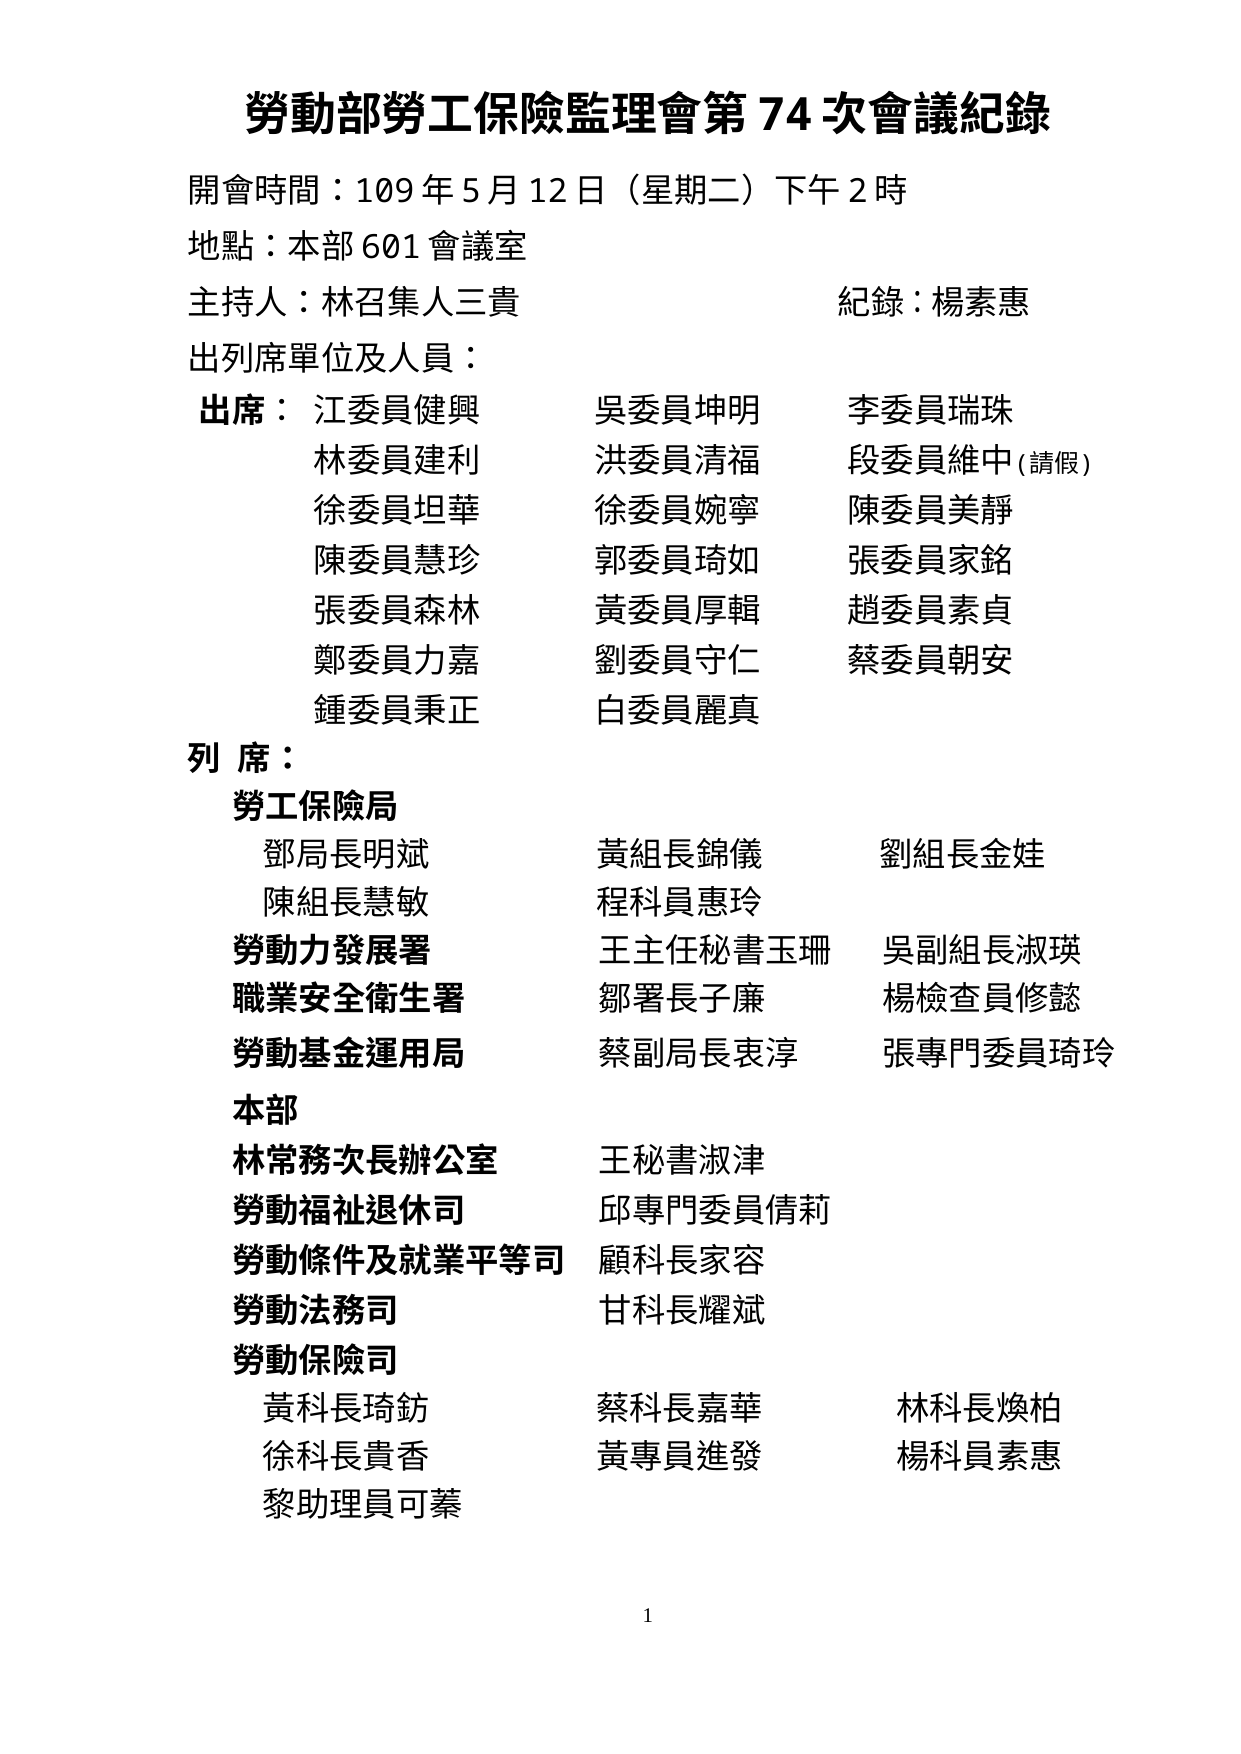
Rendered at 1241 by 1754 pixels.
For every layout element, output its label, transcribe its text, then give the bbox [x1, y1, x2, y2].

table_cell 蔡委員朝安 [834, 632, 1114, 682]
table_cell [188, 682, 302, 732]
text 陳組長慧敏 程科員惠玲 [262, 876, 1172, 924]
text 黎助理員可蓁 [262, 1478, 1172, 1526]
text 勞動條件及就業平等司 顧科長家容 [187, 1232, 1172, 1282]
text 主持人：林召集人三貴 紀錄：楊素惠 [187, 269, 1107, 326]
text 林常務次長辦公室 王秘書淑津 [187, 1132, 1172, 1182]
table_cell [188, 482, 302, 532]
text 開會時間：109年5月12日（星期二）下午2時 [187, 157, 1107, 213]
table_cell 鄭委員力嘉 [302, 632, 583, 682]
text 出列席單位及人員： [187, 326, 1107, 382]
table_cell 徐委員坦華 [302, 482, 583, 532]
text 勞工保險局 [187, 780, 1172, 828]
table_cell 黃委員厚輯 [583, 582, 834, 632]
table_cell [188, 432, 302, 482]
table_cell 郭委員琦如 [583, 532, 834, 582]
table_header 出席： [188, 382, 302, 432]
table_cell [188, 632, 302, 682]
table_cell 鍾委員秉正 [302, 682, 583, 732]
table_cell 林委員建利 [302, 432, 583, 482]
table_header 李委員瑞珠 [834, 382, 1114, 432]
text 徐科長貴香 黃專員進發 楊科員素惠 [262, 1430, 1172, 1478]
table_cell 張委員森林 [302, 582, 583, 632]
table_cell 陳委員慧珍 [302, 532, 583, 582]
text 勞動法務司 甘科長耀斌 [187, 1282, 1172, 1332]
text 黃科長琦鈁 蔡科長嘉華 林科長煥柏 [262, 1382, 1172, 1430]
table_cell [188, 582, 302, 632]
table_cell 陳委員美靜 [834, 482, 1114, 532]
text 本部 [187, 1082, 1172, 1132]
text 地點：本部601會議室 [187, 213, 1107, 269]
text 鄧局長明斌 黃組長錦儀 劉組長金娃 [262, 828, 1172, 876]
text 勞動基金運用局 蔡副局長衷淳 張專門委員琦玲 [187, 1027, 1172, 1075]
text 勞動福祉退休司 邱專門委員倩莉 [187, 1182, 1172, 1232]
table_cell [188, 532, 302, 582]
table_cell 白委員麗真 [583, 682, 834, 732]
table_cell 趙委員素貞 [834, 582, 1114, 632]
text 列 席： [187, 732, 1172, 780]
text 勞動保險司 [187, 1332, 1172, 1382]
text 勞動力發展署 王主任秘書玉珊 吳副組長淑瑛 [187, 924, 1147, 972]
table_cell 段委員維中(請假) [834, 432, 1114, 482]
text 勞動部勞工保險監理會第74次會議紀錄 [187, 89, 1107, 141]
text 職業安全衛生署 鄒署長子廉 楊檢查員修懿 [187, 972, 1172, 1019]
table_cell [834, 682, 1114, 732]
table_cell 徐委員婉寧 [583, 482, 834, 532]
table_header 江委員健興 [302, 382, 583, 432]
table_cell 劉委員守仁 [583, 632, 834, 682]
table_header 吳委員坤明 [583, 382, 834, 432]
table_cell 張委員家銘 [834, 532, 1114, 582]
table_cell 洪委員清福 [583, 432, 834, 482]
